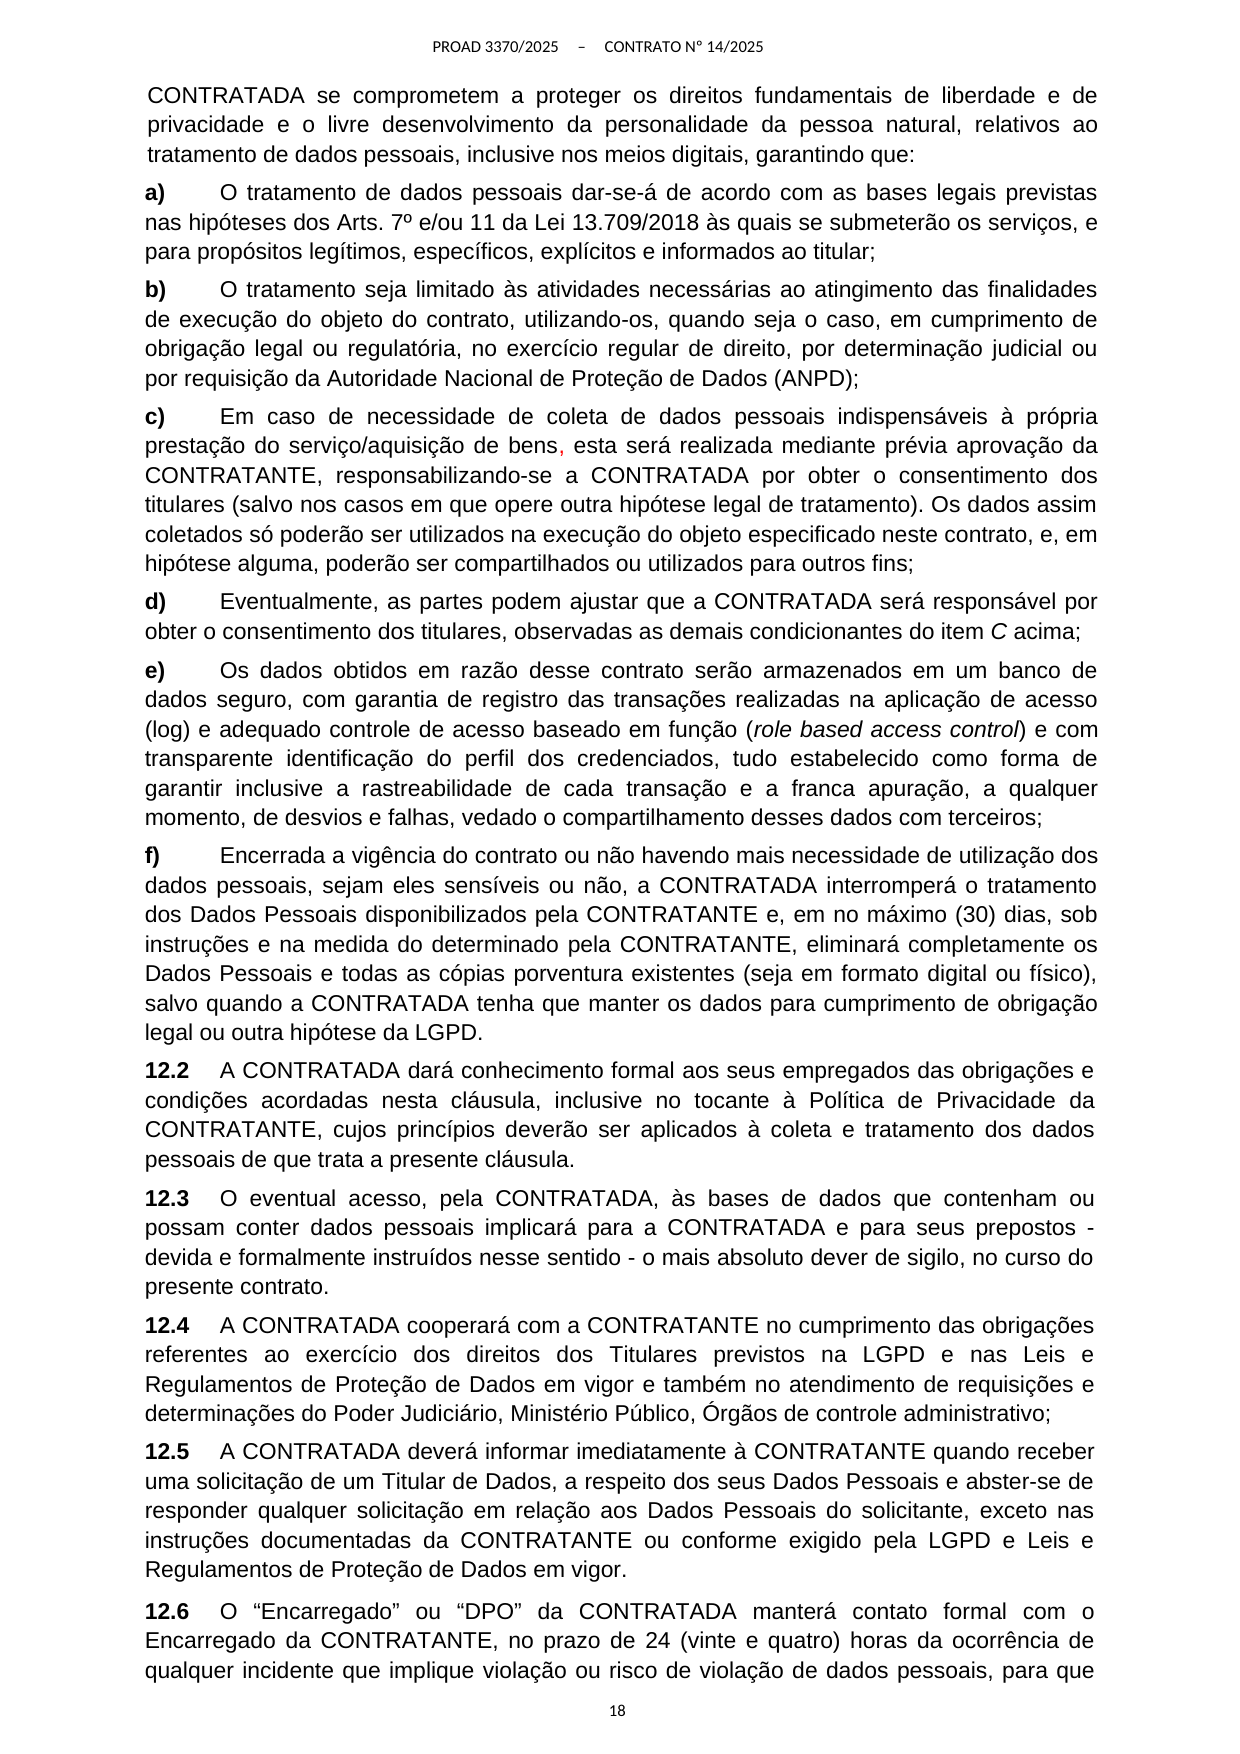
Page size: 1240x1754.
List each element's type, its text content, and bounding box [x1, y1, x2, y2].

text CONTRATADA se comprometem a proteger os direitos fundamentais de liberdade e de privacidade e o livre desenvolvimento da personalidade da pessoa natural, relativos ao tratamento de dados pessoais, inclusive nos meios digitais, garantindo que: [147, 82, 1098, 167]
list O tratamento de dados pessoais dar-se-á de acordo com as bases legais previstas nas hipóteses dos Arts. 7º e/ou 11 da Lei 13.709/2018 às quais se submeterão os serviços, e para propósitos legítimos, específicos, explícitos e informados ao titular; [144, 179, 1098, 264]
list A CONTRATADA cooperará com a CONTRATANTE no cumprimento das obrigações referentes ao exercício dos direitos dos Titulares previstos na LGPD e nas Leis e Regulamentos de Proteção de Dados em vigor e também no atendimento de requisições e determinações do Poder Judiciário, Ministério Público, Órgãos de controle administrativo; [144, 1312, 1095, 1426]
list O tratamento seja limitado às atividades necessárias ao atingimento das finalidades de execução do objeto do contrato, utilizando-os, quando seja o caso, em cumprimento de obrigação legal ou regulatória, no exercício regular de direito, por determinação judicial ou por requisição da Autoridade Nacional de Proteção de Dados (ANPD); [144, 276, 1098, 391]
list O eventual acesso, pela CONTRATADA, às bases de dados que contenham ou possam conter dados pessoais implicará para a CONTRATADA e para seus prepostos - devida e formalmente instruídos nesse sentido - o mais absoluto dever de sigilo, no curso do presente contrato. [144, 1184, 1095, 1299]
list A CONTRATADA dará conhecimento formal aos seus empregados das obrigações e condições acordadas nesta cláusula, inclusive no tocante à Política de Privacidade da CONTRATANTE, cujos princípios deverão ser aplicados à coleta e tratamento dos dados pessoais de que trata a presente cláusula. [144, 1057, 1095, 1172]
list A CONTRATADA deverá informar imediatamente à CONTRATANTE quando receber uma solicitação de um Titular de Dados, a respeito dos seus Dados Pessoais e abster-se de responder qualquer solicitação em relação aos Dados Pessoais do solicitante, exceto nas instruções documentadas da CONTRATANTE ou conforme exigido pela LGPD e Leis e Regulamentos de Proteção de Dados em vigor. [144, 1438, 1095, 1582]
list Em caso de necessidade de coleta de dados pessoais indispensáveis à própria prestação do serviço/aquisição de bens, esta será realizada mediante prévia aprovação da CONTRATANTE, responsabilizando-se a CONTRATADA por obter o consentimento dos titulares (salvo nos casos em que opere outra hipótese legal de tratamento). Os dados assim coletados só poderão ser utilizados na execução do objeto especificado neste contrato, e, em hipótese alguma, poderão ser compartilhados ou utilizados para outros fins; [144, 403, 1098, 576]
list Os dados obtidos em razão desse contrato serão armazenados em um banco de dados seguro, com garantia de registro das transações realizadas na aplicação de acesso (log) e adequado controle de acesso baseado em função (role based access control) e com transparente identificação do perfil dos credenciados, tudo estabelecido como forma de garantir inclusive a rastreabilidade de cada transação e a franca apuração, a qualquer momento, de desvios e falhas, vedado o compartilhamento desses dados com terceiros; [144, 657, 1098, 831]
list O “Encarregado” ou “DPO” da CONTRATADA manterá contato formal com o Encarregado da CONTRATANTE, no prazo de 24 (vinte e quatro) horas da ocorrência de qualquer incidente que implique violação ou risco de violação de dados pessoais, para que [144, 1598, 1095, 1683]
list Encerrada a vigência do contrato ou não havendo mais necessidade de utilização dos dados pessoais, sejam eles sensíveis ou não, a CONTRATADA interromperá o tratamento dos Dados Pessoais disponibilizados pela CONTRATANTE e, em no máximo (30) dias, sob instruções e na medida do determinado pela CONTRATANTE, eliminará completamente os Dados Pessoais e todas as cópias porventura existentes (seja em formato digital ou físico), salvo quando a CONTRATADA tenha que manter os dados para cumprimento de obrigação legal ou outra hipótese da LGPD. [144, 842, 1098, 1046]
list Eventualmente, as partes podem ajustar que a CONTRATADA será responsável por obter o consentimento dos titulares, observadas as demais condicionantes do item C acima; [144, 588, 1098, 644]
